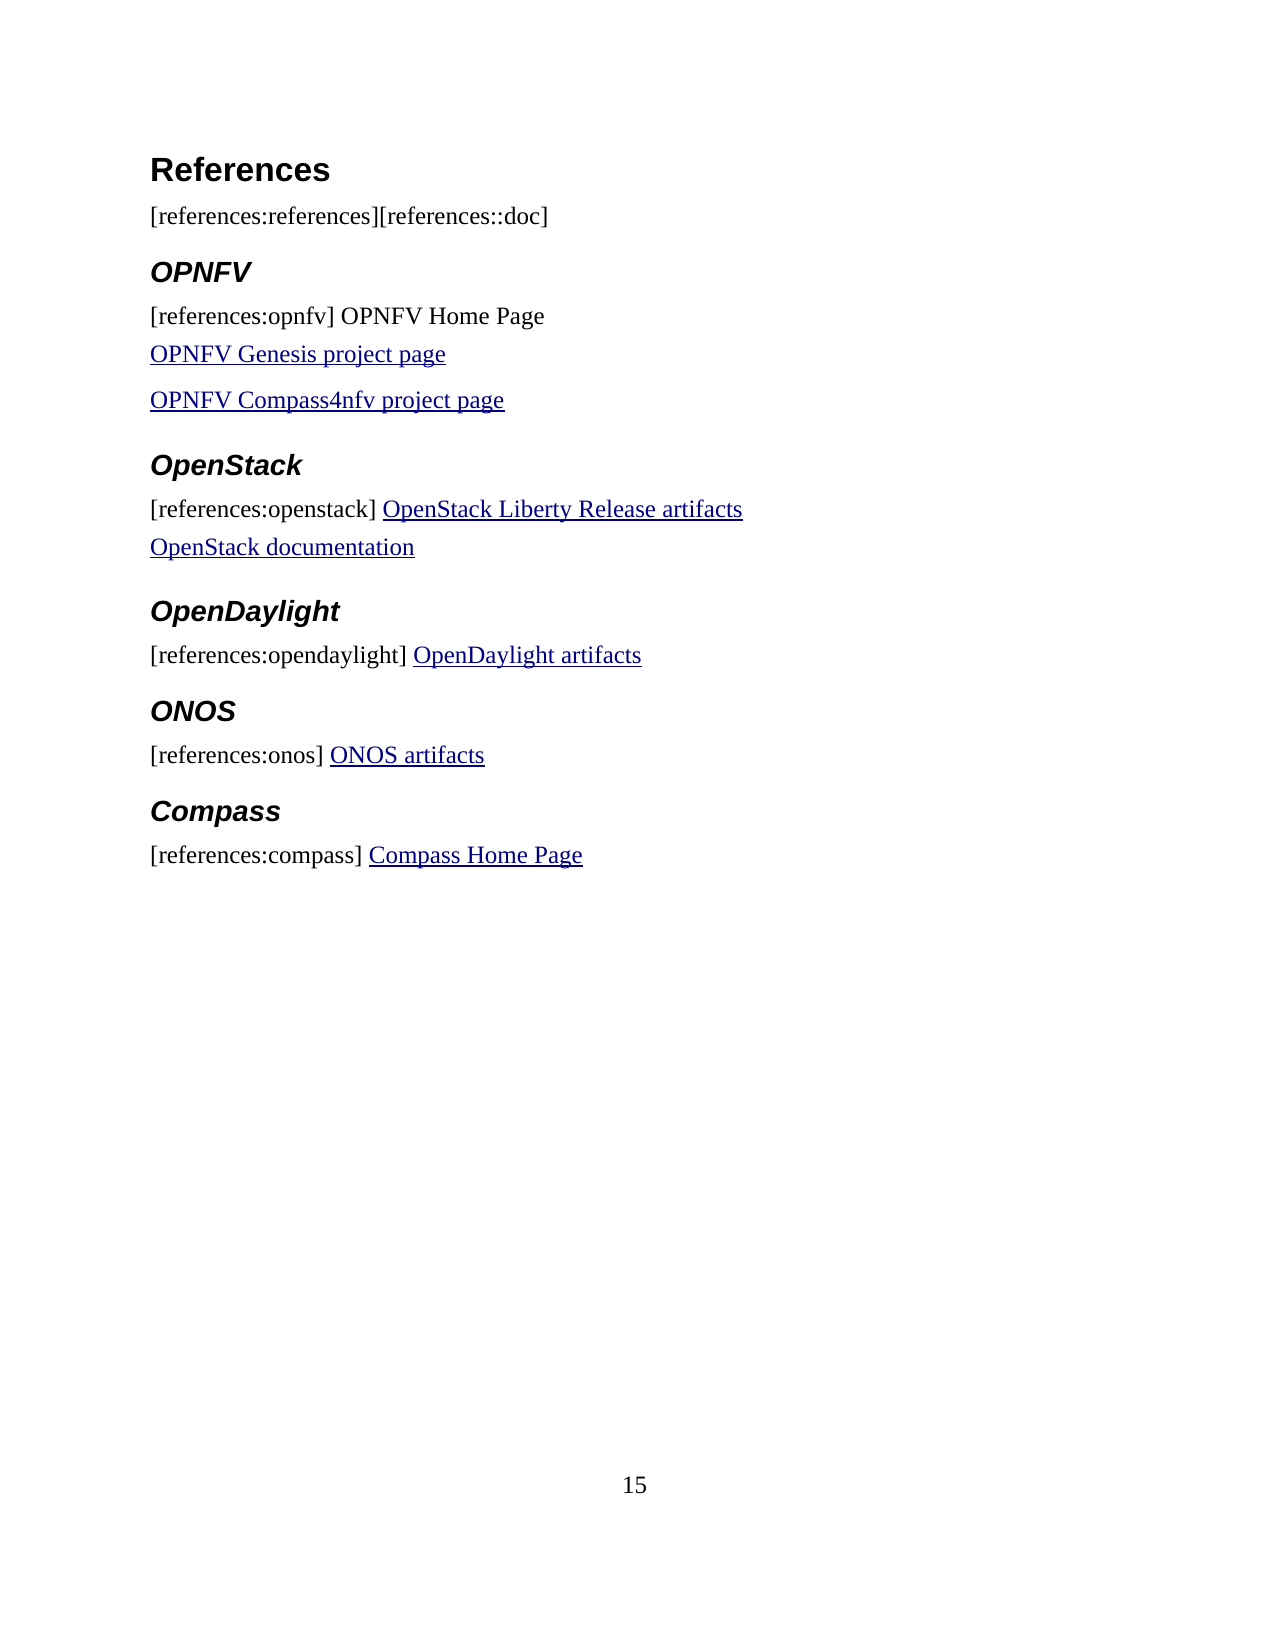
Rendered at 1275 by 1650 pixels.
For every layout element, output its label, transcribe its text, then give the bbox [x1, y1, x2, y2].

text [references:compass] Compass Home Page [150, 840, 1125, 869]
text [references:references][references::doc] [150, 201, 1125, 230]
text OPNFV Genesis project page [150, 339, 1125, 367]
text [references:opendaylight] OpenDaylight artifacts [150, 641, 1125, 669]
text OPNFV Compass4nfv project page [150, 385, 1125, 414]
text [references:onos] ONOS artifacts [150, 740, 1125, 769]
subtitle OpenStack [150, 448, 1125, 482]
subtitle References [150, 150, 1125, 189]
subtitle OpenDaylight [150, 594, 1125, 628]
subtitle ONOS [150, 694, 1125, 728]
subtitle Compass [150, 794, 1125, 828]
subtitle OPNFV [150, 255, 1125, 288]
text [references:openstack] OpenStack Liberty Release artifacts [150, 494, 1125, 523]
text [references:opnfv] OPNFV Home Page [150, 301, 1125, 330]
text OpenStack documentation [150, 532, 1125, 561]
